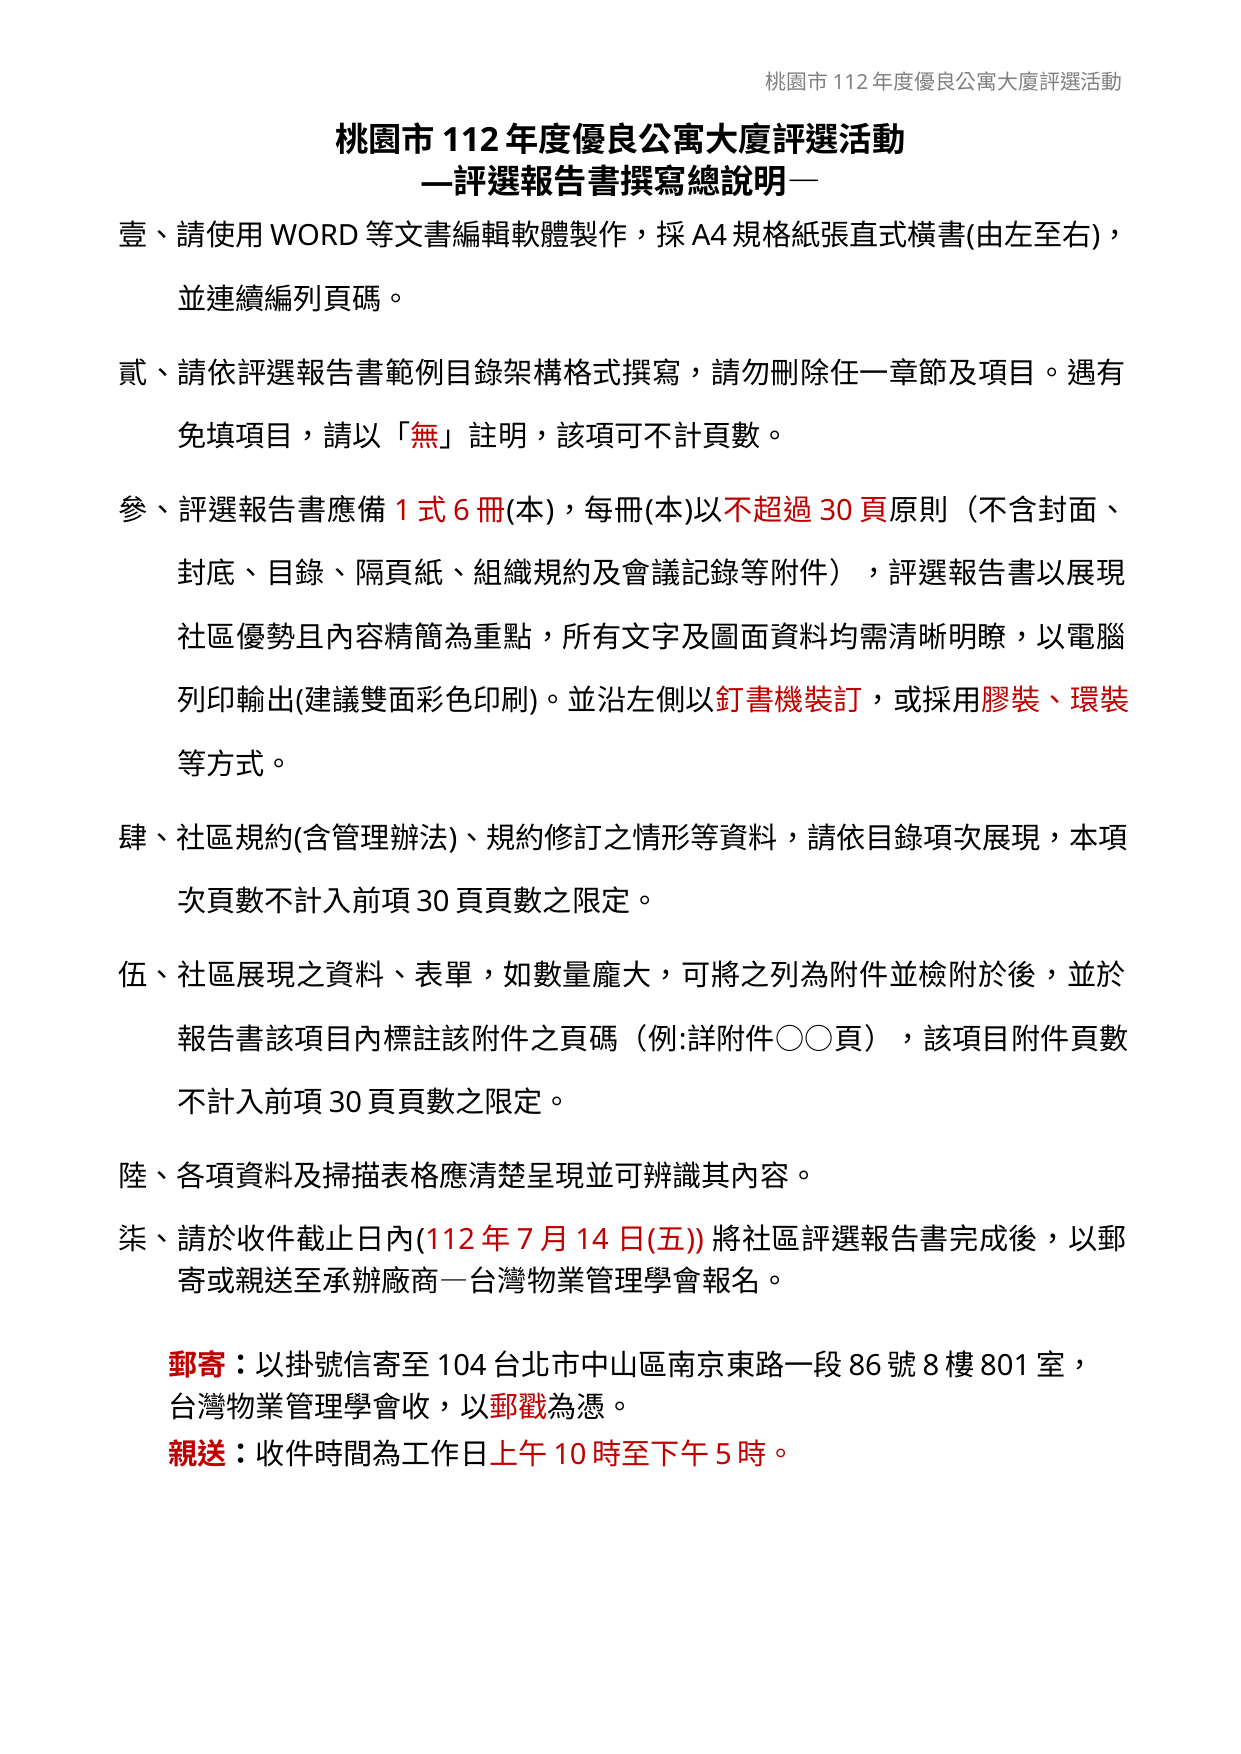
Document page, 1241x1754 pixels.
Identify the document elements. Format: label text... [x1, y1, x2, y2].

text —評選報告書撰寫總說明— [118, 160, 1122, 201]
text 親送：收件時間為工作日上午10時至下午5時。 [168, 1431, 1129, 1473]
text 桃園市112年度優良公寓大廈評選活動 [118, 118, 1122, 160]
text 參、評選報告書應備1式6冊(本)，每冊(本)以不超過30頁原則（不含封面、封底、目錄、隔頁紙、組織規約及會議記錄等附件），評選報告書以展現社區優勢且內容精簡為重點，所有文字及圖面資料均需清晰明瞭，以電腦列印輸出(建議雙面彩色印刷)。並沿左側以釘書機裝訂，或採用膠裝、環裝等方式。 [118, 487, 1129, 783]
text 壹、請使用WORD等文書編輯軟體製作，採A4規格紙張直式橫書(由左至右)，並連續編列頁碼。 [118, 212, 1129, 318]
text 貳、請依評選報告書範例目錄架構格式撰寫，請勿刪除任一章節及項目。遇有免填項目，請以「無」註明，該項可不計頁數。 [118, 349, 1129, 455]
text 肆、社區規約(含管理辦法)、規約修訂之情形等資料，請依目錄項次展現，本項次頁數不計入前項30頁頁數之限定。 [118, 814, 1129, 920]
text 柒、請於收件截止日內(112年7月14 日(五)) 將社區評選報告書完成後，以郵寄或親送至承辦廠商—台灣物業管理學會報名。 [118, 1216, 1129, 1299]
text 伍、社區展現之資料、表單，如數量龐大，可將之列為附件並檢附於後，並於報告書該項目內標註該附件之頁碼（例:詳附件○○頁），該項目附件頁數不計入前項30頁頁數之限定。 [118, 952, 1129, 1121]
text 陸、各項資料及掃描表格應清楚呈現並可辨識其內容。 [118, 1153, 1129, 1195]
text 郵寄：以掛號信寄至104台北市中山區南京東路一段86號8樓801室，台灣物業管理學會收，以郵戳為憑。 [168, 1341, 1122, 1426]
